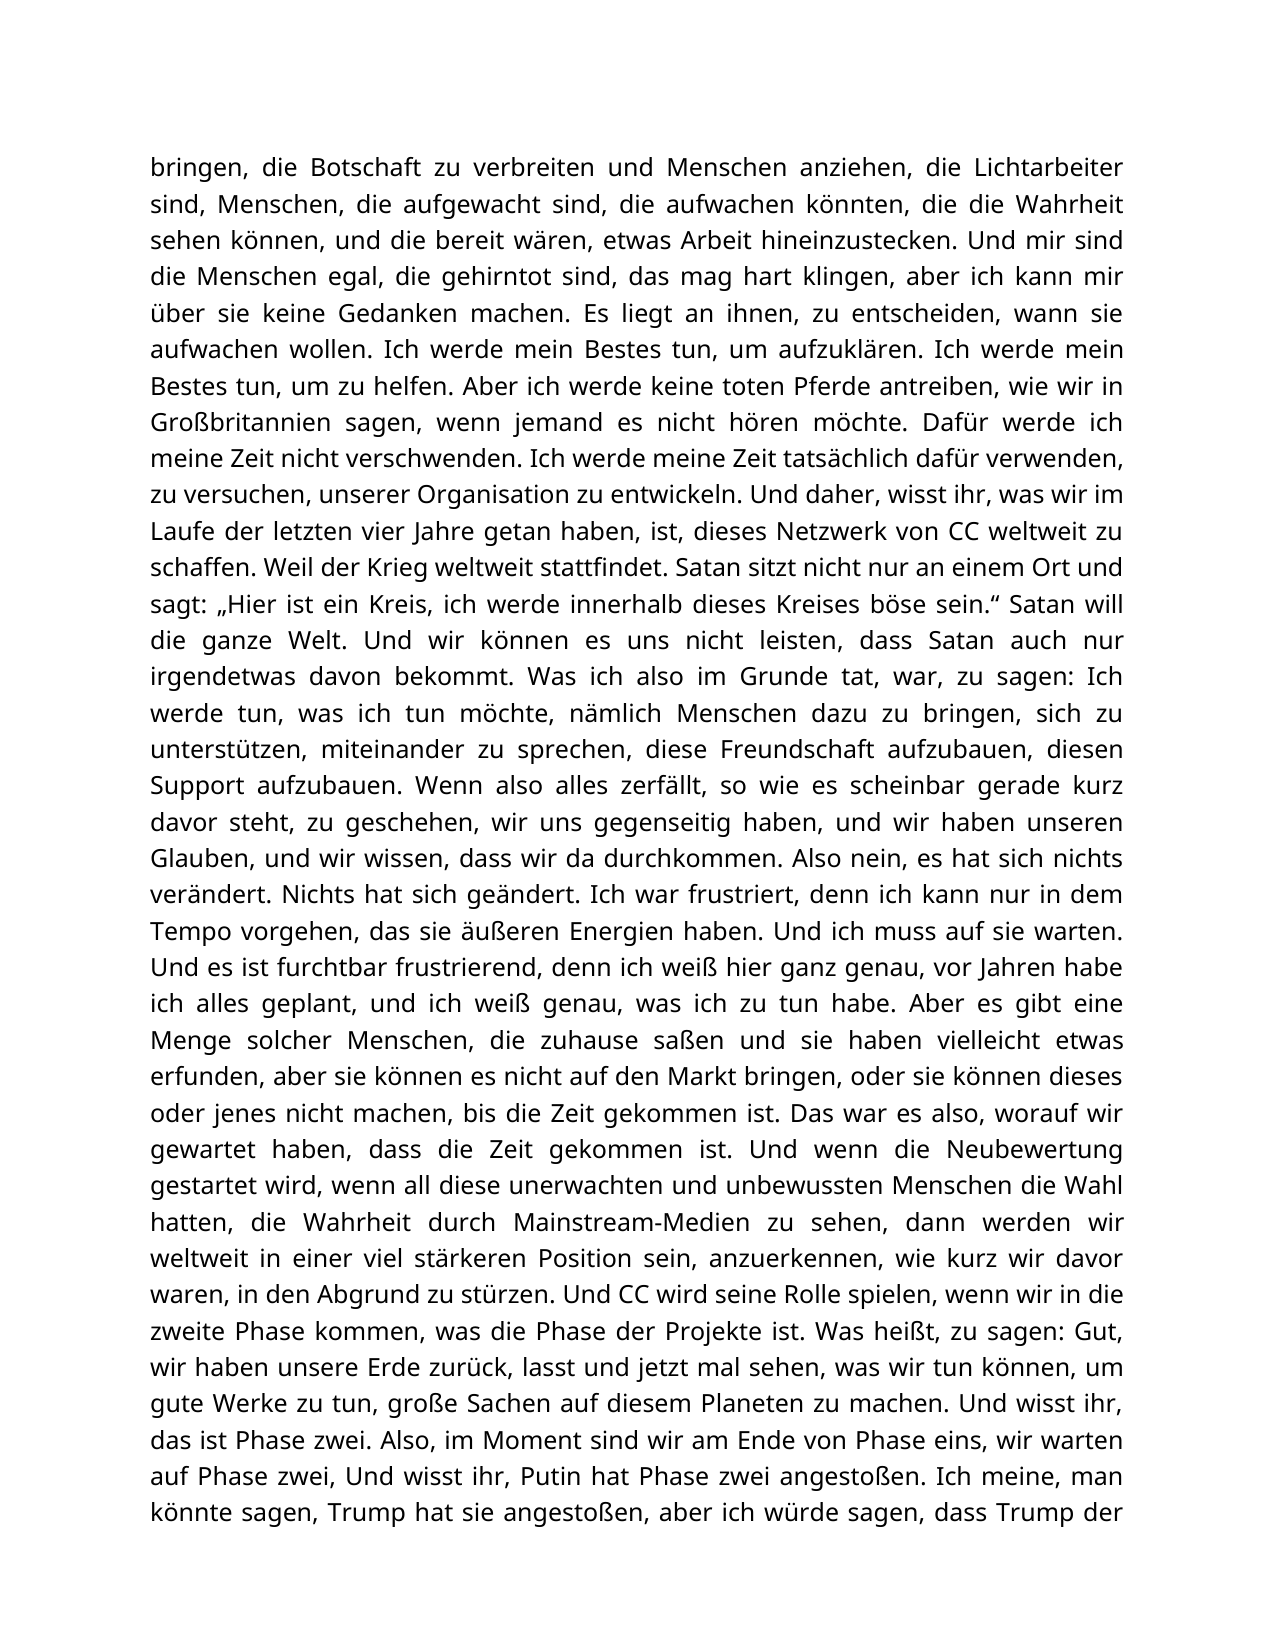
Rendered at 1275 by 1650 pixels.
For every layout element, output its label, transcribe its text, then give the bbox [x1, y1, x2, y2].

text bringen, die Botschaft zu verbreiten und Menschen anziehen, die Lichtarbeiter sind, Menschen, die aufgewacht sind, die aufwachen könnten, die die Wahrheit sehen können, und die bereit wären, etwas Arbeit hineinzustecken. Und mir sind die Menschen egal, die gehirntot sind, das mag hart klingen, aber ich kann mir über sie keine Gedanken machen. Es liegt an ihnen, zu entscheiden, wann sie aufwachen wollen. Ich werde mein Bestes tun, um aufzuklären. Ich werde mein Bestes tun, um zu helfen. Aber ich werde keine toten Pferde antreiben, wie wir in Großbritannien sagen, wenn jemand es nicht hören möchte. Dafür werde ich meine Zeit nicht verschwenden. Ich werde meine Zeit tatsächlich dafür verwenden, zu versuchen, unserer Organisation zu entwickeln. Und daher, wisst ihr, was wir im Laufe der letzten vier Jahre getan haben, ist, dieses Netzwerk von CC weltweit zu schaffen. Weil der Krieg weltweit stattfindet. Satan sitzt nicht nur an einem Ort und sagt: „Hier ist ein Kreis, ich werde innerhalb dieses Kreises böse sein.“ Satan will die ganze Welt. Und wir können es uns nicht leisten, dass Satan auch nur irgendetwas davon bekommt. Was ich also im Grunde tat, war, zu sagen: Ich werde tun, was ich tun möchte, nämlich Menschen dazu zu bringen, sich zu unterstützen, miteinander zu sprechen, diese Freundschaft aufzubauen, diesen Support aufzubauen. Wenn also alles zerfällt, so wie es scheinbar gerade kurz davor steht, zu geschehen, wir uns gegenseitig haben, und wir haben unseren Glauben, und wir wissen, dass wir da durchkommen. Also nein, es hat sich nichts verändert. Nichts hat sich geändert. Ich war frustriert, denn ich kann nur in dem Tempo vorgehen, das sie äußeren Energien haben. Und ich muss auf sie warten. Und es ist furchtbar frustrierend, denn ich weiß hier ganz genau, vor Jahren habe ich alles geplant, und ich weiß genau, was ich zu tun habe. Aber es gibt eine Menge solcher Menschen, die zuhause saßen und sie haben vielleicht etwas erfunden, aber sie können es nicht auf den Markt bringen, oder sie können dieses oder jenes nicht machen, bis die Zeit gekommen ist. Das war es also, worauf wir gewartet haben, dass die Zeit gekommen ist. Und wenn die Neubewertung gestartet wird, wenn all diese unerwachten und unbewussten Menschen die Wahl hatten, die Wahrheit durch Mainstream-Medien zu sehen, dann werden wir weltweit in einer viel stärkeren Position sein, anzuerkennen, wie kurz wir davor waren, in den Abgrund zu stürzen. Und CC wird seine Rolle spielen, wenn wir in die zweite Phase kommen, was die Phase der Projekte ist. Was heißt, zu sagen: Gut, wir haben unsere Erde zurück, lasst und jetzt mal sehen, was wir tun können, um gute Werke zu tun, große Sachen auf diesem Planeten zu machen. Und wisst ihr, das ist Phase zwei. Also, im Moment sind wir am Ende von Phase eins, wir warten auf Phase zwei, Und wisst ihr, Putin hat Phase zwei angestoßen. Ich meine, man könnte sagen, Trump hat sie angestoßen, aber ich würde sagen, dass Trump der [150, 150, 1125, 1529]
